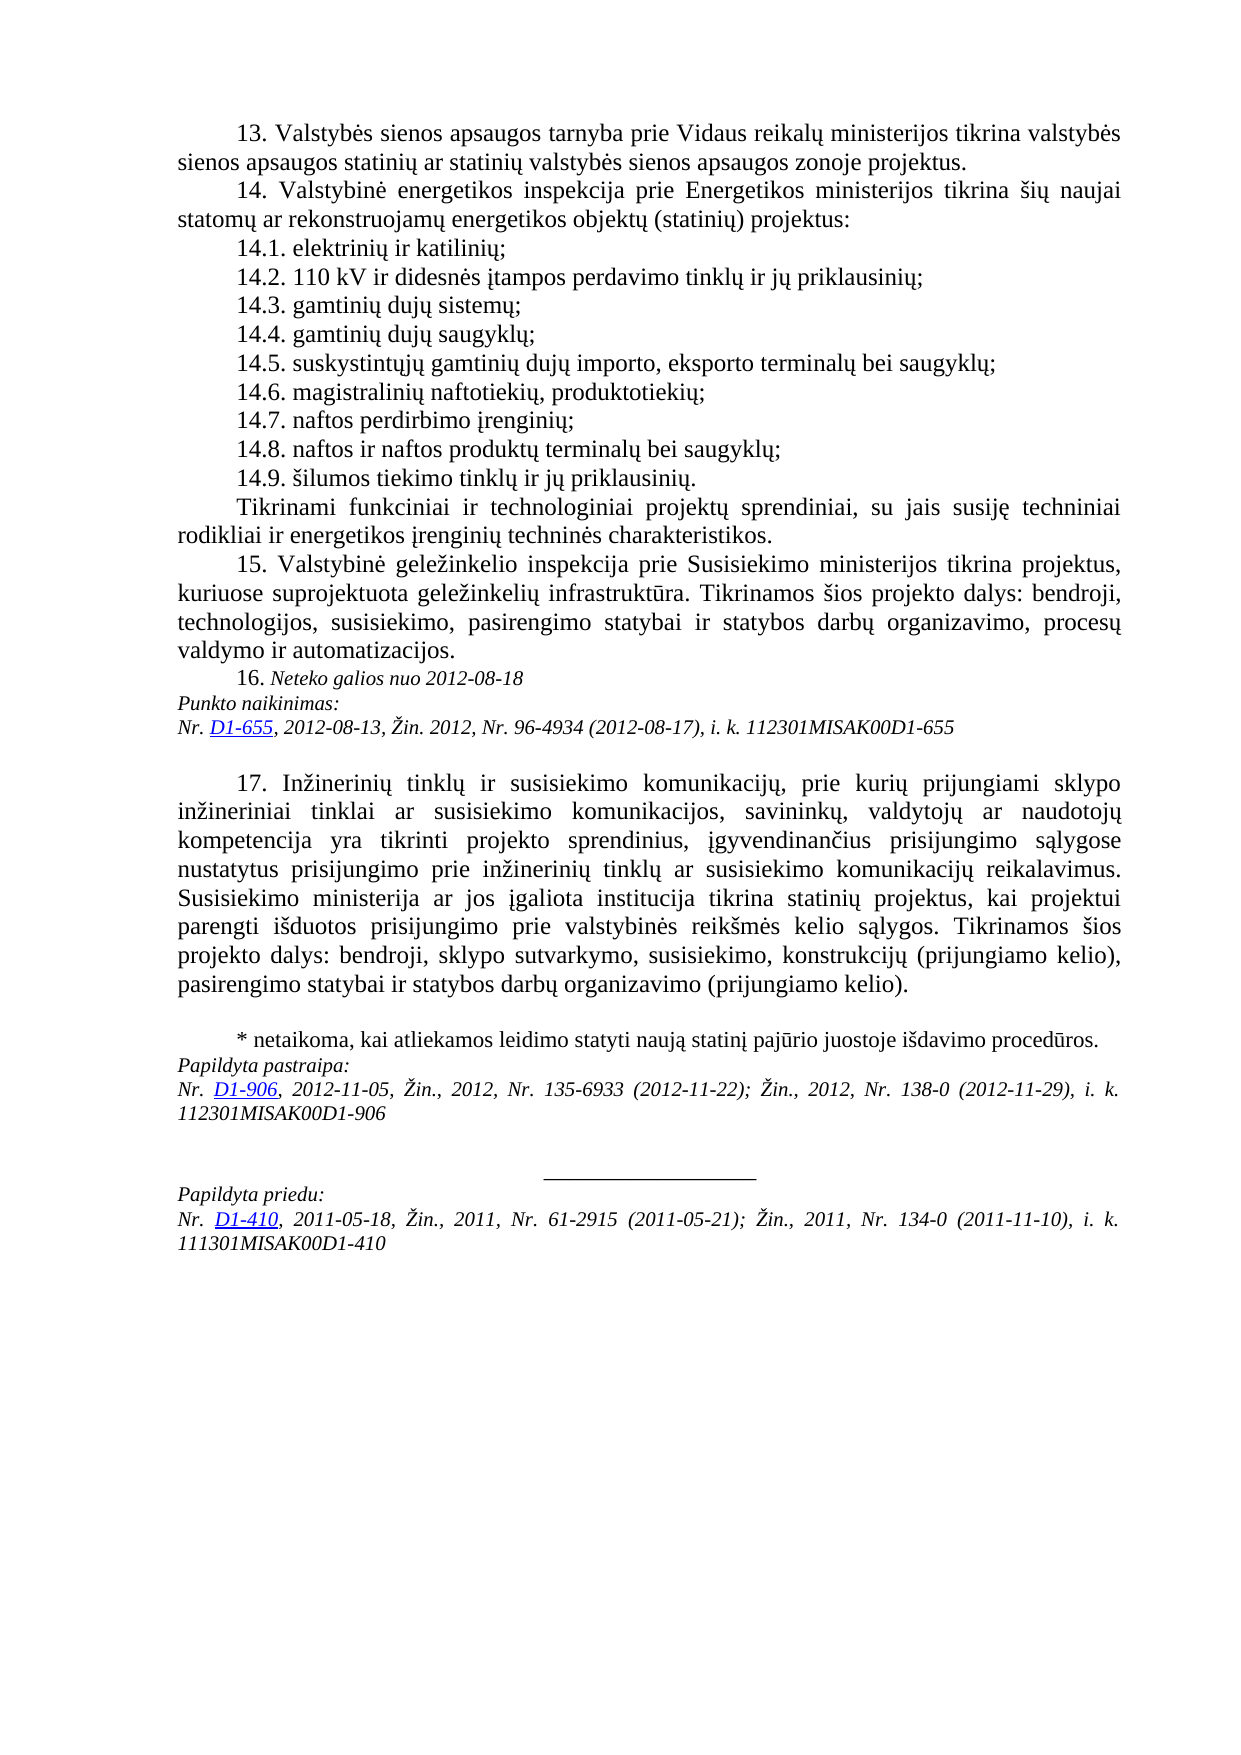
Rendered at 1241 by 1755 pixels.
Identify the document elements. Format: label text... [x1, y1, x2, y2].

text 14.5. suskystintųjų gamtinių dujų importo, eksporto terminalų bei saugyklų; [177, 348, 1122, 377]
text 14.4. gamtinių dujų saugyklų; [177, 319, 1122, 348]
text Tikrinami funkciniai ir technologiniai projektų sprendiniai, su jais susiję techniniai rodikliai ir energetikos įrenginių techninės charakteristikos. [177, 492, 1122, 549]
text 16. Neteko galios nuo 2012-08-18 [177, 664, 1122, 691]
text Papildyta priedu: [177, 1182, 1122, 1206]
text 14.8. naftos ir naftos produktų terminalų bei saugyklų; [177, 434, 1122, 463]
text 14. Valstybinė energetikos inspekcija prie Energetikos ministerijos tikrina šių naujai statomų ar rekonstruojamų energetikos objektų (statinių) projektus: [177, 176, 1122, 233]
text Nr. D1-410, 2011-05-18, Žin., 2011, Nr. 61-2915 (2011-05-21); Žin., 2011, Nr. 134-0 (2011-11-10), i. k. 111301MISAK00D1-410 [177, 1206, 1122, 1254]
text 14.9. šilumos tiekimo tinklų ir jų priklausinių. [177, 463, 1122, 492]
text Nr. D1-655, 2012-08-13, Žin. 2012, Nr. 96-4934 (2012-08-17), i. k. 112301MISAK00D1-655 [177, 715, 1122, 739]
text 14.2. 110 kV ir didesnės įtampos perdavimo tinklų ir jų priklausinių; [177, 262, 1122, 291]
text 14.3. gamtinių dujų sistemų; [177, 291, 1122, 319]
text _________________ [177, 1154, 1122, 1182]
text 14.6. magistralinių naftotiekių, produktotiekių; [177, 377, 1122, 406]
text 17. Inžinerinių tinklų ir susisiekimo komunikacijų, prie kurių prijungiami sklypo inžineriniai tinklai ar susisiekimo komunikacijos, savininkų, valdytojų ar naudotojų kompetencija yra tikrinti projekto sprendinius, įgyvendinančius prisijungimo sąlygose nustatytus prisijungimo prie inžinerinių tinklų ar susisiekimo komunikacijų reikalavimus. Susisiekimo ministerija ar jos įgaliota institucija tikrina statinių projektus, kai projektui parengti išduotos prisijungimo prie valstybinės reikšmės kelio sąlygos. Tikrinamos šios projekto dalys: bendroji, sklypo sutvarkymo, susisiekimo, konstrukcijų (prijungiamo kelio), pasirengimo statybai ir statybos darbų organizavimo (prijungiamo kelio). [177, 768, 1122, 998]
text * netaikoma, kai atliekamos leidimo statyti naują statinį pajūrio juostoje išdavimo procedūros. [177, 1026, 1122, 1053]
text Nr. D1-906, 2012-11-05, Žin., 2012, Nr. 135-6933 (2012-11-22); Žin., 2012, Nr. 138-0 (2012-11-29), i. k. 112301MISAK00D1-906 [177, 1077, 1122, 1125]
text 14.7. naftos perdirbimo įrenginių; [177, 406, 1122, 434]
text Papildyta pastraipa: [177, 1053, 1122, 1077]
text 13. Valstybės sienos apsaugos tarnyba prie Vidaus reikalų ministerijos tikrina valstybės sienos apsaugos statinių ar statinių valstybės sienos apsaugos zonoje projektus. [177, 118, 1122, 176]
text Punkto naikinimas: [177, 691, 1122, 715]
text 14.1. elektrinių ir katilinių; [177, 233, 1122, 262]
text 15. Valstybinė geležinkelio inspekcija prie Susisiekimo ministerijos tikrina projektus, kuriuose suprojektuota geležinkelių infrastruktūra. Tikrinamos šios projekto dalys: bendroji, technologijos, susisiekimo, pasirengimo statybai ir statybos darbų organizavimo, procesų valdymo ir automatizacijos. [177, 549, 1122, 664]
